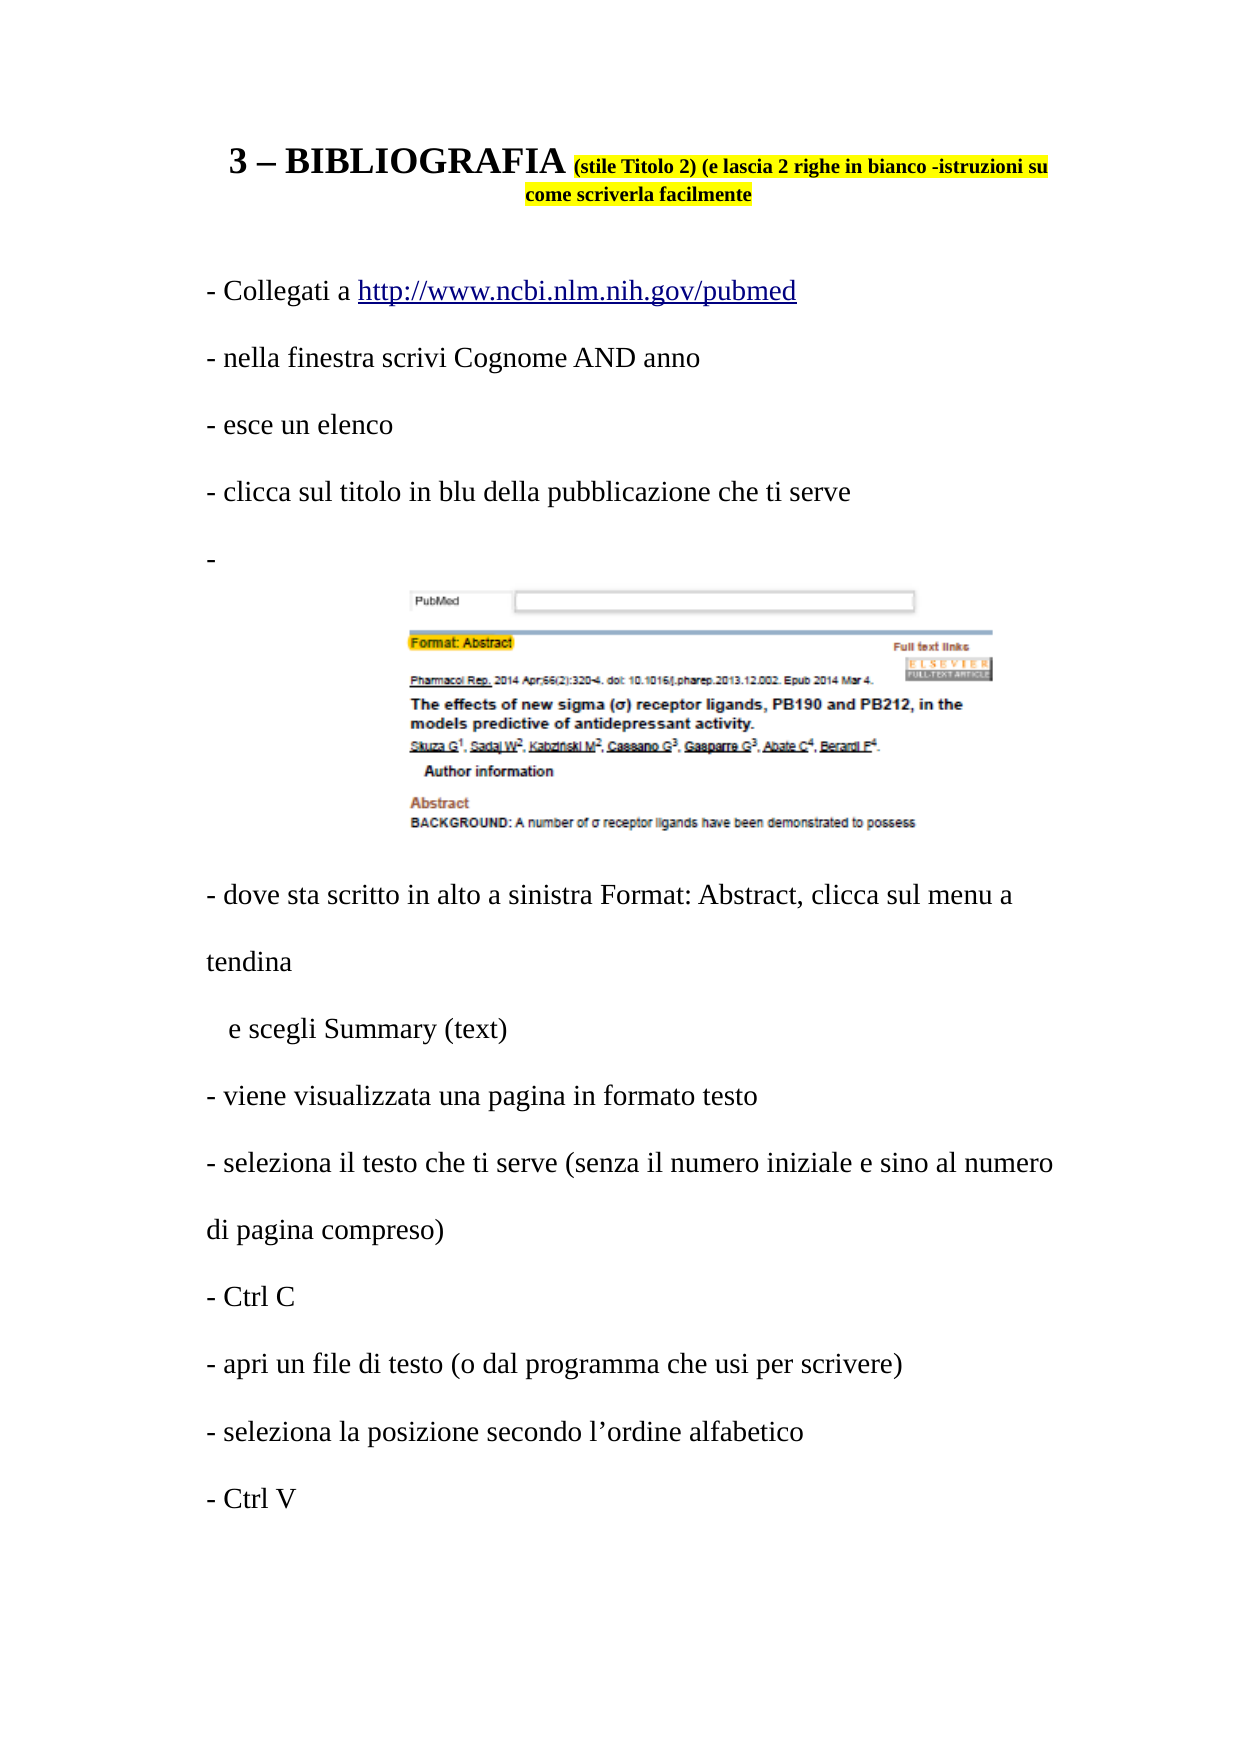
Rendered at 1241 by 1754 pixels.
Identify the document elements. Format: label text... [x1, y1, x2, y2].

text - clicca sul titolo in blu della pubblicazione che ti serve [206, 474, 1071, 508]
text - dove sta scritto in alto a sinistra Format: Abstract, clicca sul menu a tendina [206, 877, 1071, 978]
text e scegli Summary (text) [206, 1011, 1071, 1045]
text - Ctrl C [206, 1279, 1071, 1313]
text - seleziona la posizione secondo l’ordine alfabetico [206, 1414, 1071, 1447]
text - seleziona il testo che ti serve (senza il numero iniziale e sino al numero di pagina compreso) [206, 1145, 1071, 1246]
text - [206, 542, 1071, 575]
text - apri un file di testo (o dal programma che usi per scrivere) [206, 1347, 1071, 1380]
text - Ctrl V [206, 1481, 1071, 1514]
text - Collegati a http://www.ncbi.nlm.nih.gov/pubmed [206, 273, 1071, 307]
subtitle 3 – BIBLIOGRAFIA (stile Titolo 2) (e lascia 2 righe in bianco -istruzioni su come scriverla facilmente [206, 139, 1071, 206]
text - esce un elenco [206, 407, 1071, 441]
text - nella finestra scrivi Cognome AND anno [206, 340, 1071, 374]
text - viene visualizzata una pagina in formato testo [206, 1078, 1071, 1112]
